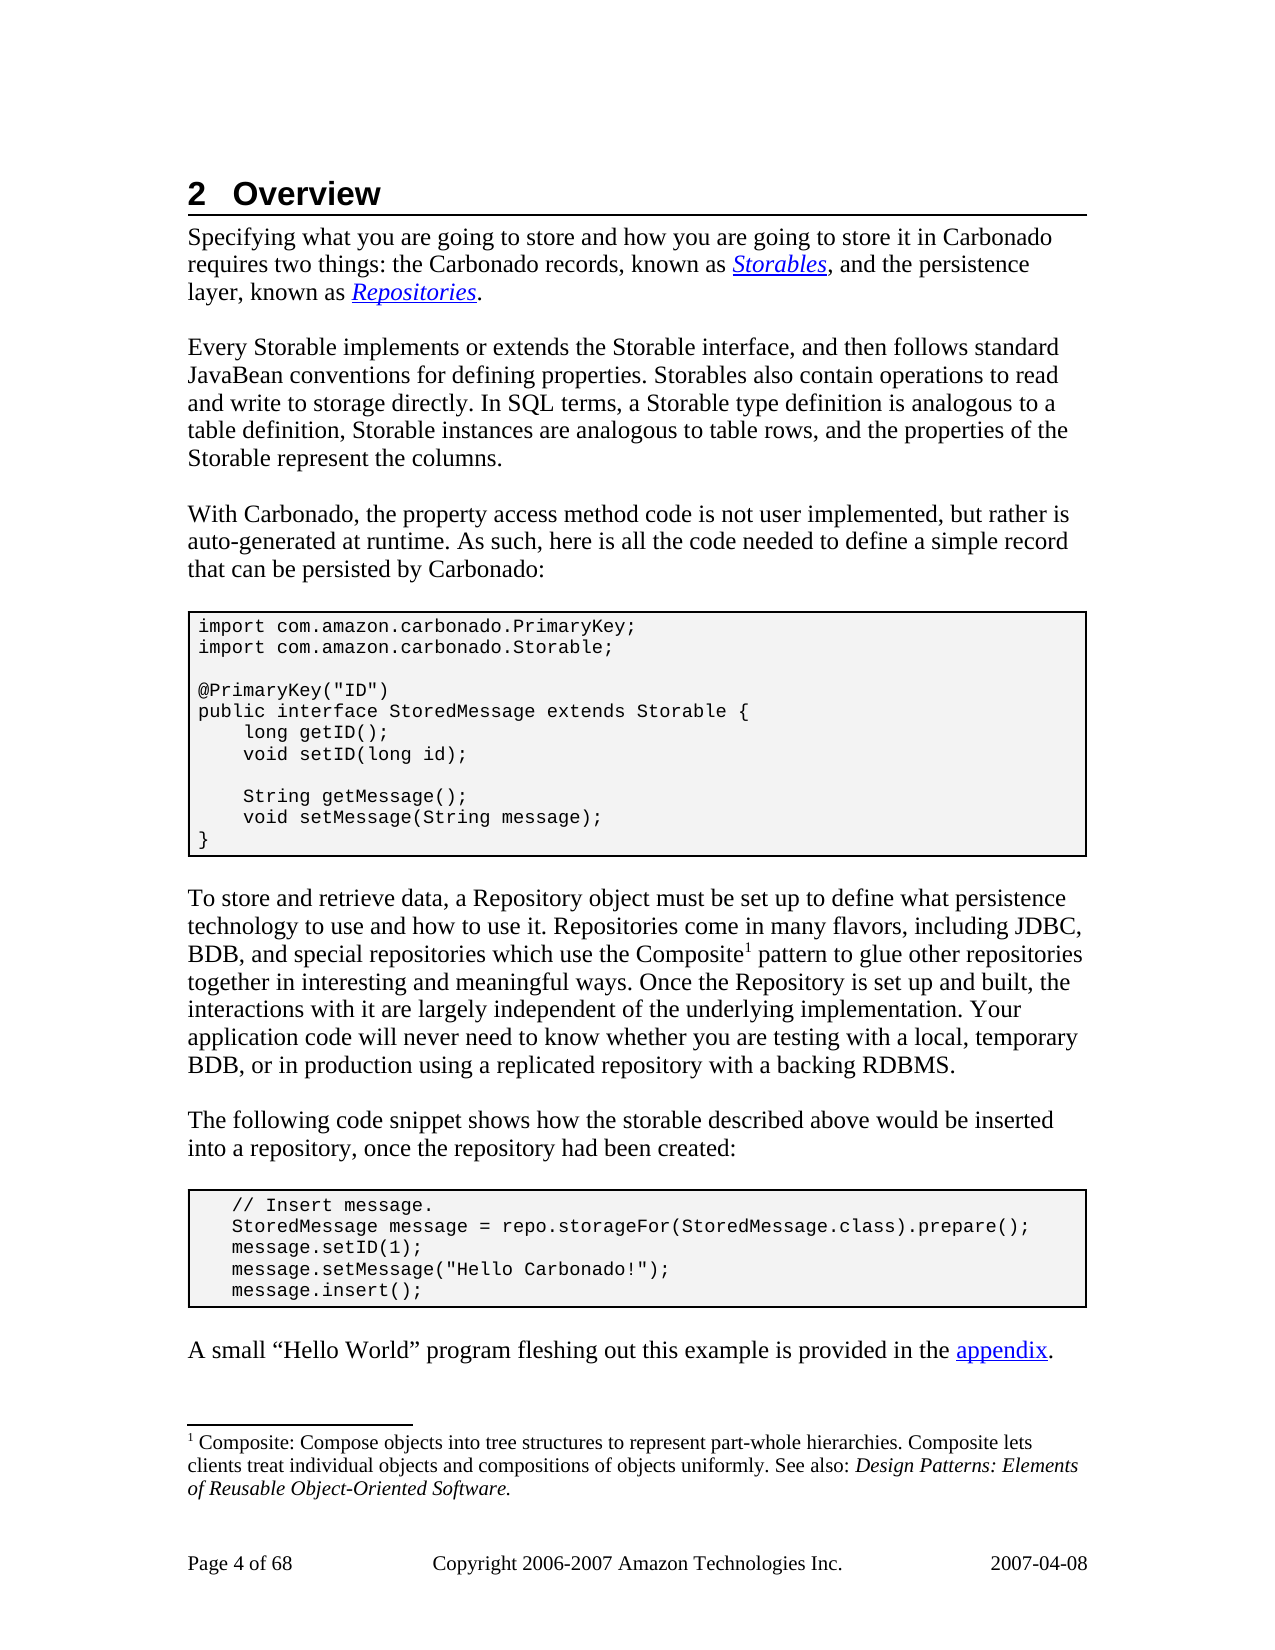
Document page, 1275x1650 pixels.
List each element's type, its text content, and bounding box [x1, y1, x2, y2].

text The following code snippet shows how the storable described above would be inserted into a repository, once the repository had been created: [187, 1106, 1087, 1162]
text @PrimaryKey("ID") [190, 674, 1085, 696]
text With Carbonado, the property access method code is not user implemented, but rather is auto-generated at runtime. As such, here is all the code needed to define a simple record that can be persisted by Carbonado: [187, 500, 1087, 583]
text void setID(long id); [190, 738, 1085, 759]
text To store and retrieve data, a Repository object must be set up to define what persistence technology to use and how to use it. Repositories come in many flavors, including JDBC, BDB, and special repositories which use the Composite pattern to glue other repositories together in interesting and meaningful ways. Once the Repository is set up and built, the interactions with it are largely independent of the underlying implementation. Your application code will never need to know whether you are testing with a local, temporary BDB, or in production using a replicated repository with a backing RDBMS. [187, 884, 1087, 1078]
text A small “Hello World” program fleshing out this example is provided in the appendix. [187, 1336, 1087, 1363]
text message.setID(1); [190, 1232, 1085, 1253]
text Composite: Compose objects into tree structures to represent part-whole hierarchies. Composite lets clients treat individual objects and compositions of objects uniformly. See also: Design Patterns: Elements of Reusable Object-Oriented Software. [187, 1431, 1087, 1500]
text import com.amazon.carbonado.Storable; [190, 632, 1085, 653]
text void setMessage(String message); [190, 802, 1085, 823]
subtitle Overview [187, 175, 1087, 216]
text String getMessage(); [190, 781, 1085, 802]
text long getID(); [190, 717, 1085, 738]
text message.setMessage("Hello Carbonado!"); [190, 1253, 1085, 1274]
text message.insert(); [190, 1274, 1085, 1306]
text Every Storable implements or extends the Storable interface, and then follows standard JavaBean conventions for defining properties. Storables also contain operations to read and write to storage directly. In SQL terms, a Storable type definition is analogous to a table definition, Storable instances are analogous to table rows, and the properties of the Storable represent the columns. [187, 333, 1087, 472]
text // Insert message. [190, 1191, 1085, 1211]
text Specifying what you are going to store and how you are going to store it in Carbonado requires two things: the Carbonado records, known as Storables, and the persistence layer, known as Repositories. [187, 223, 1087, 306]
text } [190, 823, 1085, 855]
text StoredMessage message = repo.storageFor(StoredMessage.class).prepare(); [190, 1211, 1085, 1232]
text import com.amazon.carbonado.PrimaryKey; [190, 613, 1085, 632]
text public interface StoredMessage extends Storable { [190, 696, 1085, 717]
